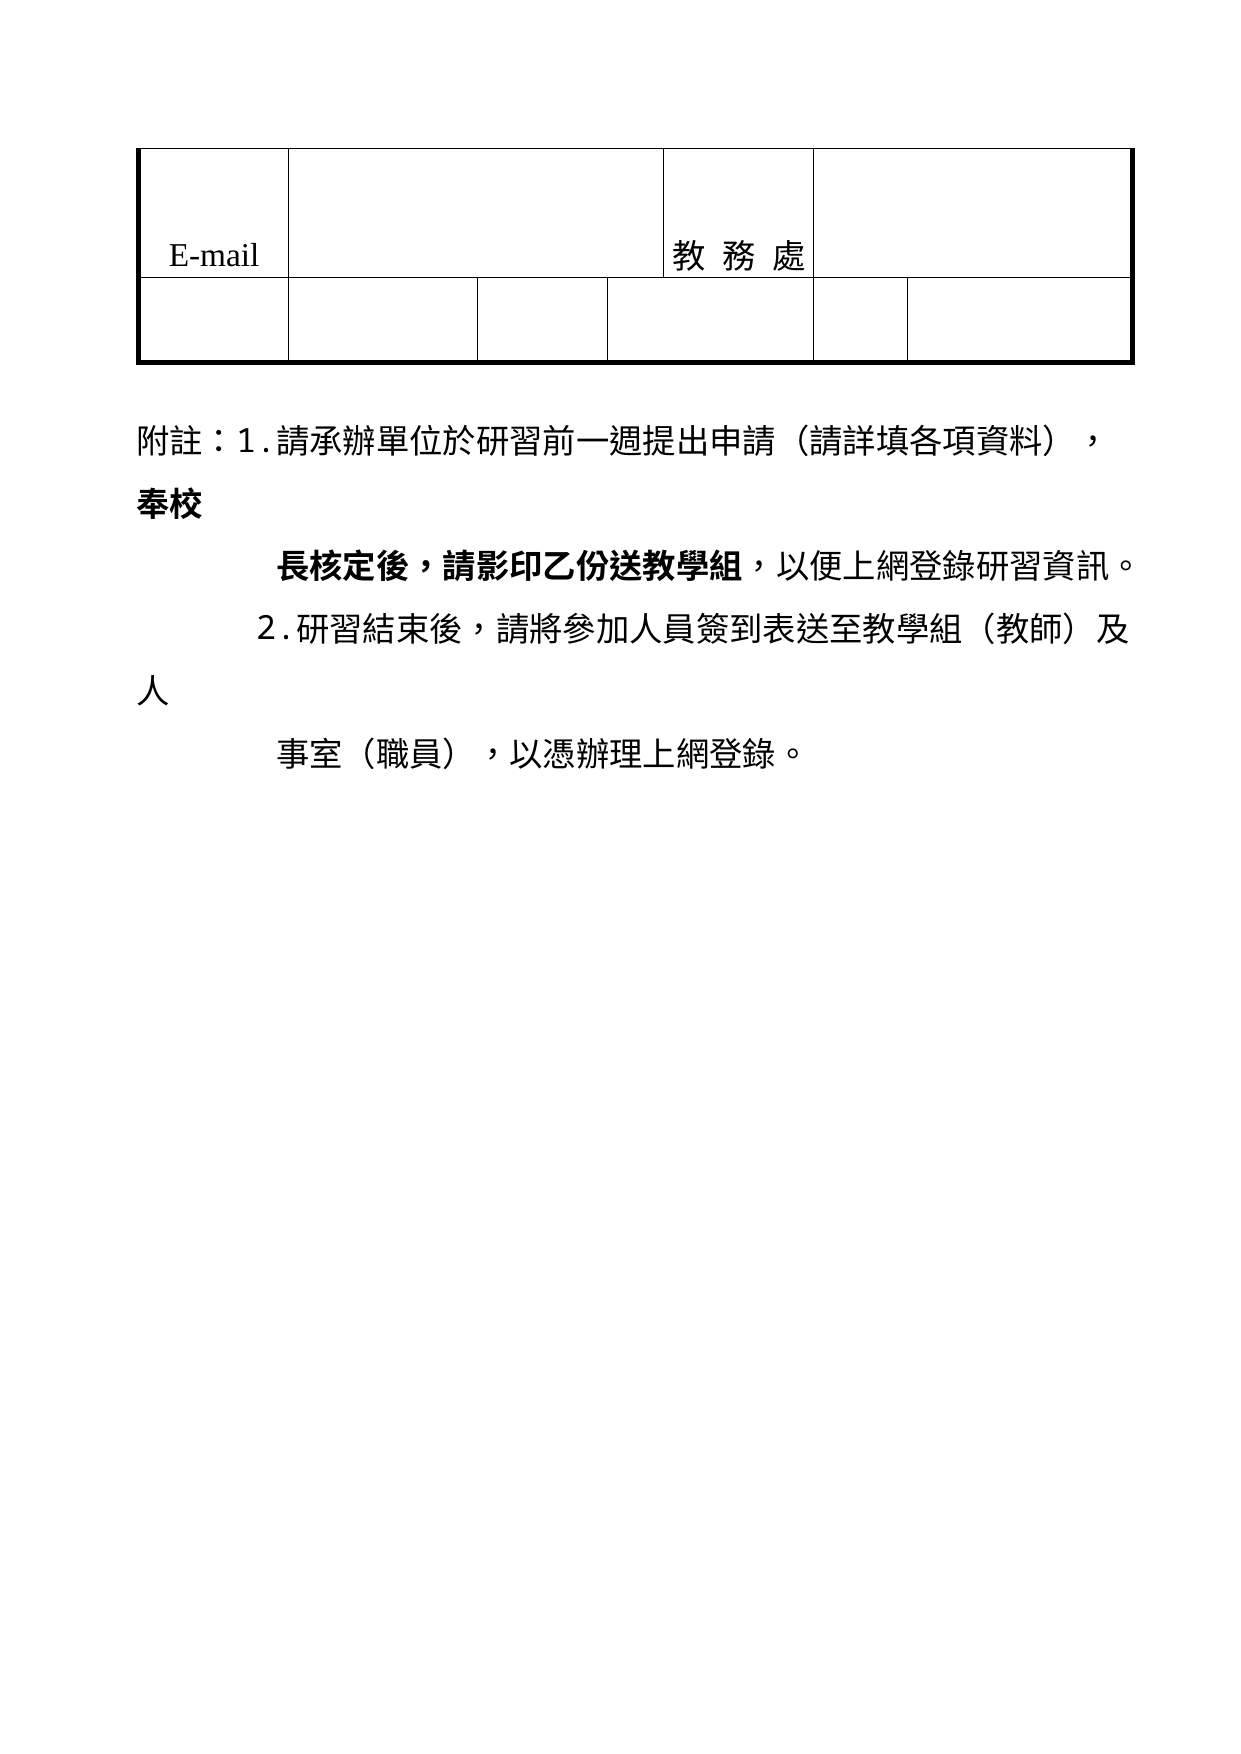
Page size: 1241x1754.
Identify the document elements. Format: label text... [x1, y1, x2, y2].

text 附註：1.請承辦單位於研習前一週提出申請（請詳填各項資料），奉校 [136, 398, 1140, 523]
text 2.研習結束後，請將參加人員簽到表送至教學組（教師）及人 [136, 585, 1140, 710]
table_cell [814, 149, 1130, 277]
text 事室（職員），以憑辦理上網登錄。 [136, 710, 1140, 773]
table_cell 校長 [814, 278, 907, 360]
table_cell [608, 278, 813, 360]
table_cell E-mail [141, 149, 288, 277]
table_cell 會計室 [478, 278, 607, 360]
table_cell [289, 149, 663, 277]
table_cell [289, 278, 477, 360]
table_cell 教 務 處 教 學 組 [664, 149, 813, 277]
table_cell [908, 278, 1130, 360]
text 長核定後，請影印乙份送教學組，以便上網登錄研習資訊。 [136, 523, 1140, 585]
table_cell 人 事 室 [141, 278, 288, 360]
